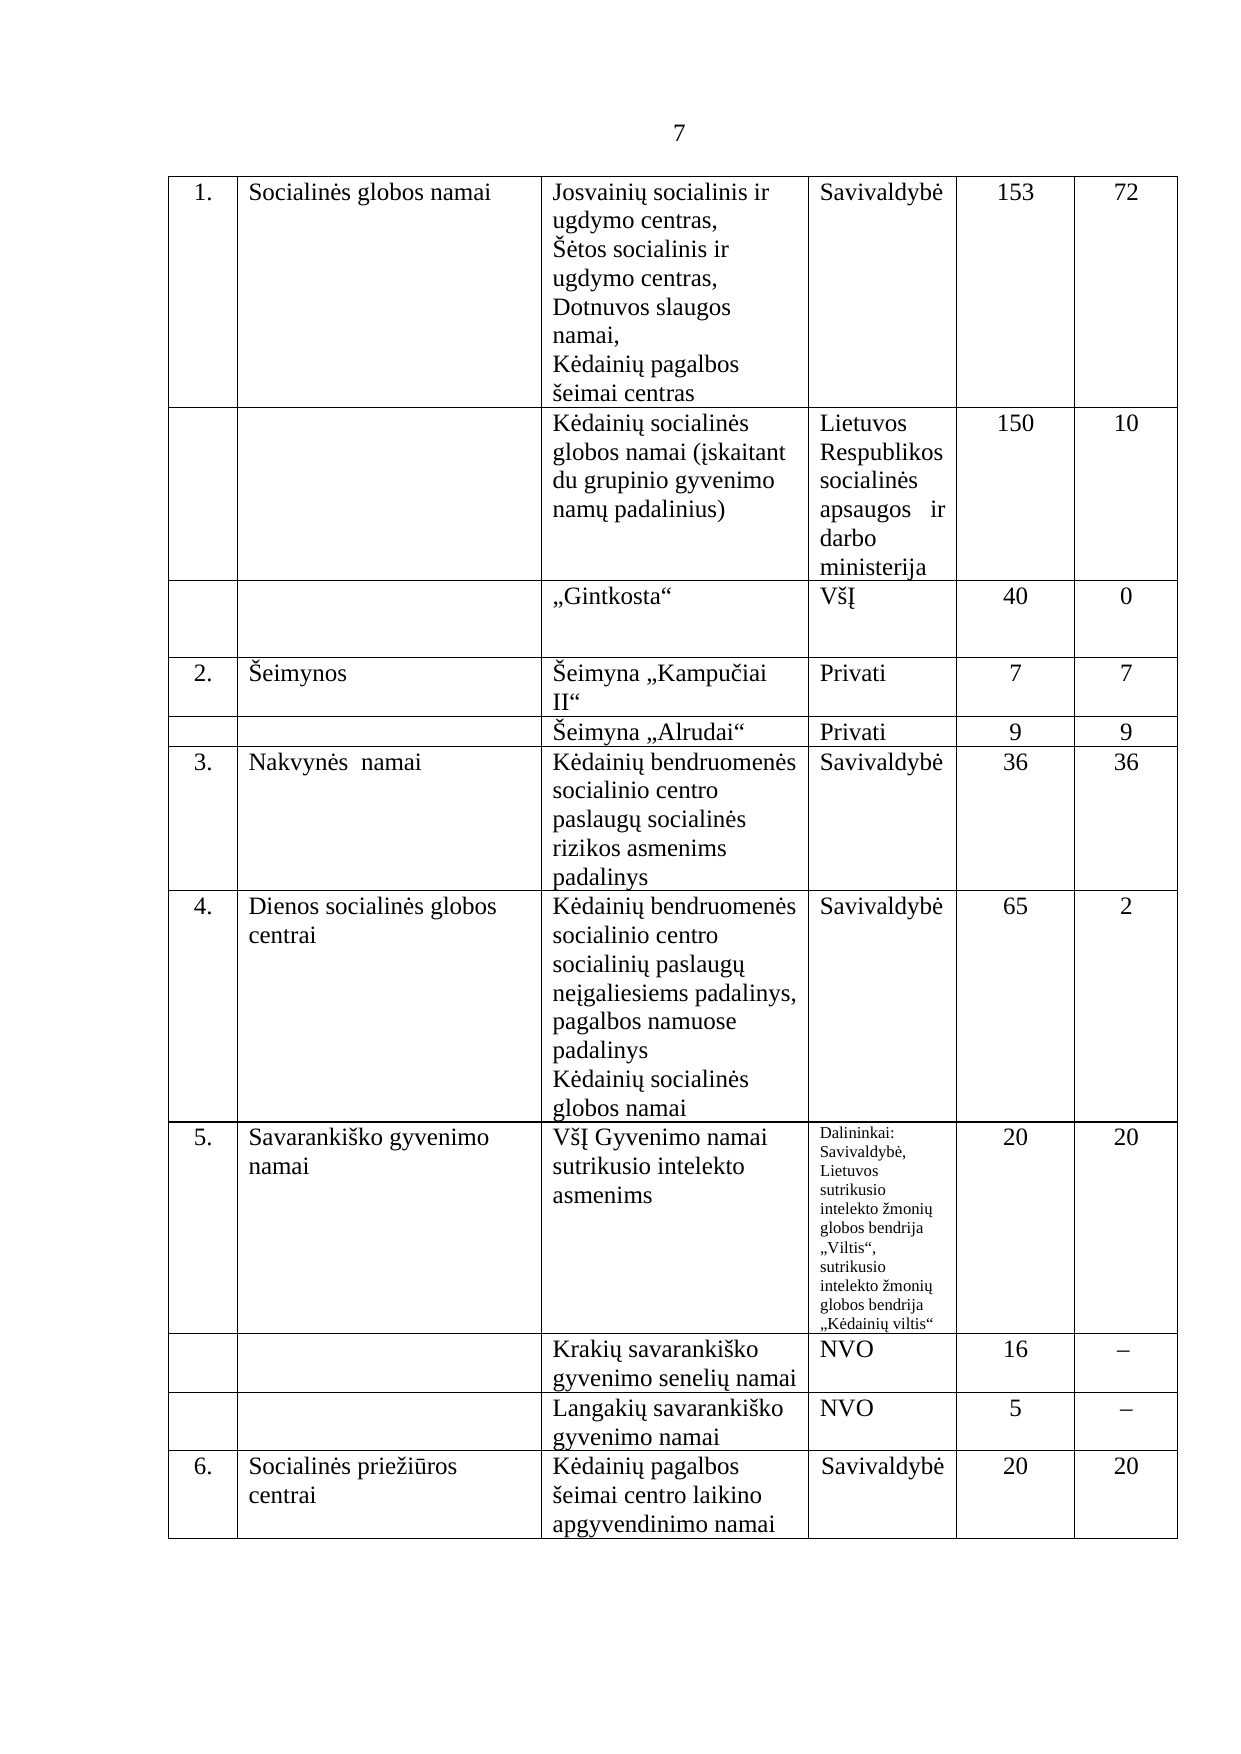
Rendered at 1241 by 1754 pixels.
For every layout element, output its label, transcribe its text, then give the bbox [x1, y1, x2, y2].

table_cell [169, 408, 237, 580]
table_cell Nakvynės namai [238, 747, 541, 890]
table_cell 150 [957, 408, 1074, 580]
table_cell 5 [957, 1393, 1074, 1450]
table_cell 2. [169, 658, 237, 716]
table_cell Socialinės globos namai [238, 177, 541, 407]
table_cell Šeimynos [238, 658, 541, 716]
table_cell 3. [169, 747, 237, 890]
table_cell 20 [957, 1451, 1074, 1538]
table_cell Savivaldybė [809, 747, 956, 890]
table_cell 2 [1075, 891, 1177, 1121]
table_cell VšĮ [809, 581, 956, 657]
table_cell Savivaldybė [809, 177, 956, 407]
table_cell Kėdainių bendruomenės socialinio centro paslaugų socialinės rizikos asmenims padalinys [542, 747, 808, 890]
table_cell Šeimyna „Alrudai“ [542, 717, 808, 746]
table_cell Privati [809, 658, 956, 716]
table_cell 40 [957, 581, 1074, 657]
table_cell – [1075, 1334, 1177, 1392]
table_cell Krakių savarankiško gyvenimo senelių namai [542, 1334, 808, 1392]
table_cell 1. [169, 177, 237, 407]
table_cell 9 [1075, 717, 1177, 746]
table_cell 20 [957, 1123, 1074, 1333]
table_cell Dalininkai: Savivaldybė, Lietuvos sutrikusio intelekto žmonių globos bendrija „Viltis“, sutrikusio intelekto žmonių globos bendrija „Kėdainių viltis“ [809, 1123, 956, 1333]
table_cell [238, 717, 541, 746]
table_cell 5. [169, 1123, 237, 1333]
table_cell Savivaldybė [809, 891, 956, 1121]
table_cell Socialinės priežiūros centrai [238, 1451, 541, 1538]
table_cell [238, 1393, 541, 1450]
table_cell Kėdainių bendruomenės socialinio centro socialinių paslaugų neįgaliesiems padalinys, pagalbos namuose padalinys Kėdainių socialinės globos namai [542, 891, 808, 1121]
table_cell Langakių savarankiško gyvenimo namai [542, 1393, 808, 1450]
table_cell Savarankiško gyvenimo namai [238, 1123, 541, 1333]
table_cell 9 [957, 717, 1074, 746]
table_cell 72 [1075, 177, 1177, 407]
table_cell Savivaldybė [809, 1451, 956, 1538]
table_cell [169, 581, 237, 657]
table_cell 65 [957, 891, 1074, 1121]
table_cell 36 [1075, 747, 1177, 890]
table_cell 7 [1075, 658, 1177, 716]
table_cell Lietuvos Respublikos socialinės apsaugos ir darbo ministerija [809, 408, 956, 580]
table_cell 16 [957, 1334, 1074, 1392]
table_cell „Gintkosta“ [542, 581, 808, 657]
table_cell Kėdainių socialinės globos namai (įskaitant du grupinio gyvenimo namų padalinius) [542, 408, 808, 580]
table_cell [169, 1393, 237, 1450]
table_cell NVO [809, 1334, 956, 1392]
table_cell 4. [169, 891, 237, 1121]
table_cell NVO [809, 1393, 956, 1450]
table_cell 7 [957, 658, 1074, 716]
table_cell Šeimyna „Kampučiai II“ [542, 658, 808, 716]
table_cell Kėdainių pagalbos šeimai centro laikino apgyvendinimo namai [542, 1451, 808, 1538]
table_cell 0 [1075, 581, 1177, 657]
table_cell Josvainių socialinis ir ugdymo centras, Šėtos socialinis ir ugdymo centras, Dotnuvos slaugos namai, Kėdainių pagalbos šeimai centras [542, 177, 808, 407]
table_cell [238, 408, 541, 580]
table_cell [238, 581, 541, 657]
table_cell 153 [957, 177, 1074, 407]
table_cell 10 [1075, 408, 1177, 580]
table_cell 36 [957, 747, 1074, 890]
table_cell 6. [169, 1451, 237, 1538]
table_cell [169, 1334, 237, 1392]
table_cell [169, 717, 237, 746]
table_cell Dienos socialinės globos centrai [238, 891, 541, 1121]
table_cell – [1075, 1393, 1177, 1450]
table_cell VšĮ Gyvenimo namai sutrikusio intelekto asmenims [542, 1123, 808, 1333]
table_cell Privati [809, 717, 956, 746]
table_cell 20 [1075, 1451, 1177, 1538]
table_cell 20 [1075, 1123, 1177, 1333]
table_cell [238, 1334, 541, 1392]
